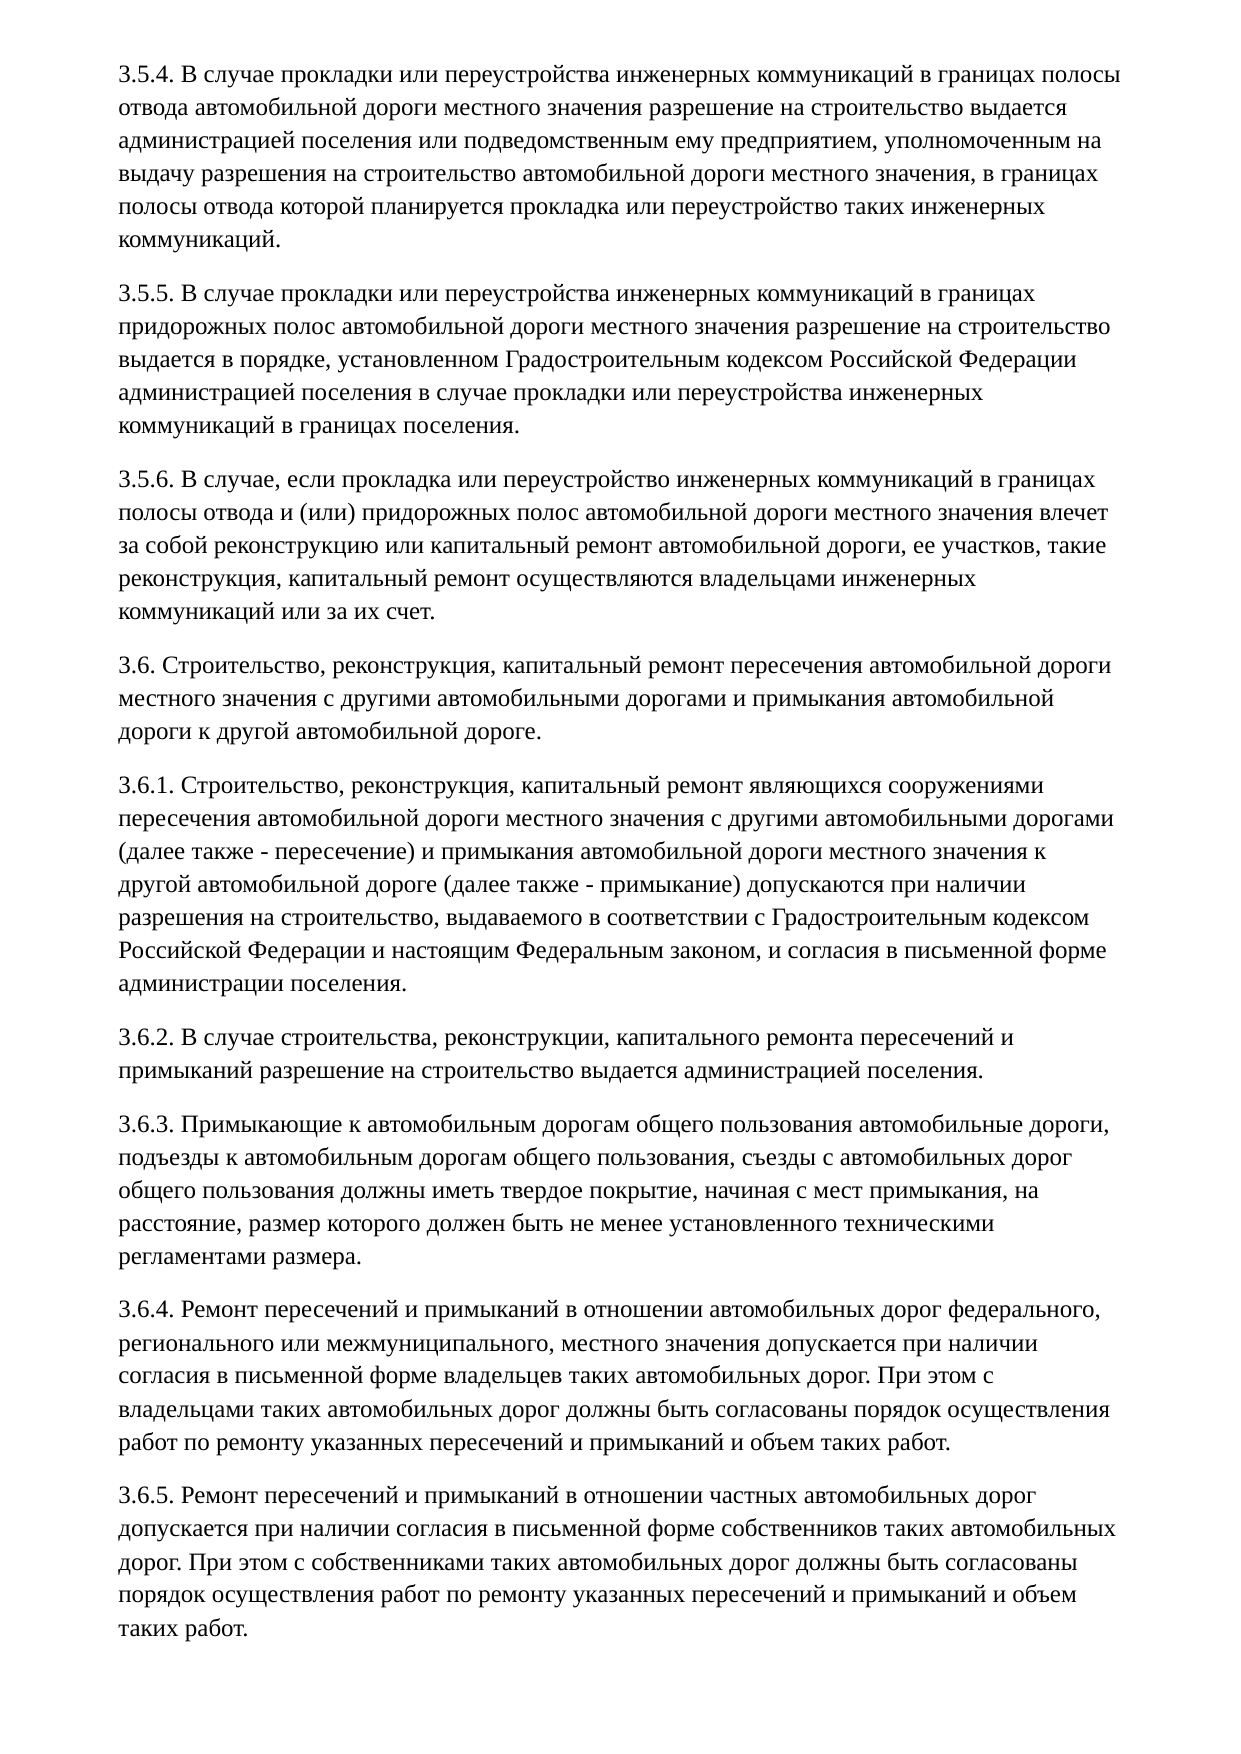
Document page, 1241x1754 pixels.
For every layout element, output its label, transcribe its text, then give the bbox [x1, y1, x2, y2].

text 3.5.4. В случае прокладки или переустройства инженерных коммуникаций в границах полосы отвода автомобильной дороги местного значения разрешение на строительство выдается администрацией поселения или подведомственным ему предприятием, уполномоченным на выдачу разрешения на строительство автомобильной дороги местного значения, в границах полосы отвода которой планируется прокладка или переустройство таких инженерных коммуникаций. [118, 59, 1122, 253]
text 3.6.5. Ремонт пересечений и примыканий в отношении частных автомобильных дорог допускается при наличии согласия в письменной форме собственников таких автомобильных дорог. При этом с собственниками таких автомобильных дорог должны быть согласованы порядок осуществления работ по ремонту указанных пересечений и примыканий и объем таких работ. [118, 1481, 1122, 1641]
text 3.6.3. Примыкающие к автомобильным дорогам общего пользования автомобильные дороги, подъезды к автомобильным дорогам общего пользования, съезды с автомобильных дорог общего пользования должны иметь твердое покрытие, начиная с мест примыкания, на расстояние, размер которого должен быть не менее установленного техническими регламентами размера. [118, 1109, 1122, 1269]
text 3.6. Строительство, реконструкция, капитальный ремонт пересечения автомобильной дороги местного значения с другими автомобильными дорогами и примыкания автомобильной дороги к другой автомобильной дороге. [118, 650, 1122, 745]
text 3.5.6. В случае, если прокладка или переустройство инженерных коммуникаций в границах полосы отвода и (или) придорожных полос автомобильной дороги местного значения влечет за собой реконструкцию или капитальный ремонт автомобильной дороги, ее участков, такие реконструкция, капитальный ремонт осуществляются владельцами инженерных коммуникаций или за их счет. [118, 464, 1122, 625]
text 3.6.2. В случае строительства, реконструкции, капитального ремонта пересечений и примыканий разрешение на строительство выдается администрацией поселения. [118, 1022, 1122, 1083]
text 3.6.1. Строительство, реконструкция, капитальный ремонт являющихся сооружениями пересечения автомобильной дороги местного значения с другими автомобильными дорогами (далее также - пересечение) и примыкания автомобильной дороги местного значения к другой автомобильной дороге (далее также - примыкание) допускаются при наличии разрешения на строительство, выдаваемого в соответствии с Градостроительным кодексом Российской Федерации и настоящим Федеральным законом, и согласия в письменной форме администрации поселения. [118, 770, 1122, 997]
text 3.5.5. В случае прокладки или переустройства инженерных коммуникаций в границах придорожных полос автомобильной дороги местного значения разрешение на строительство выдается в порядке, установленном Градостроительным кодексом Российской Федерации администрацией поселения в случае прокладки или переустройства инженерных коммуникаций в границах поселения. [118, 278, 1122, 439]
text 3.6.4. Ремонт пересечений и примыканий в отношении автомобильных дорог федерального, регионального или межмуниципального, местного значения допускается при наличии согласия в письменной форме владельцев таких автомобильных дорог. При этом с владельцами таких автомобильных дорог должны быть согласованы порядок осуществления работ по ремонту указанных пересечений и примыканий и объем таких работ. [118, 1294, 1122, 1455]
